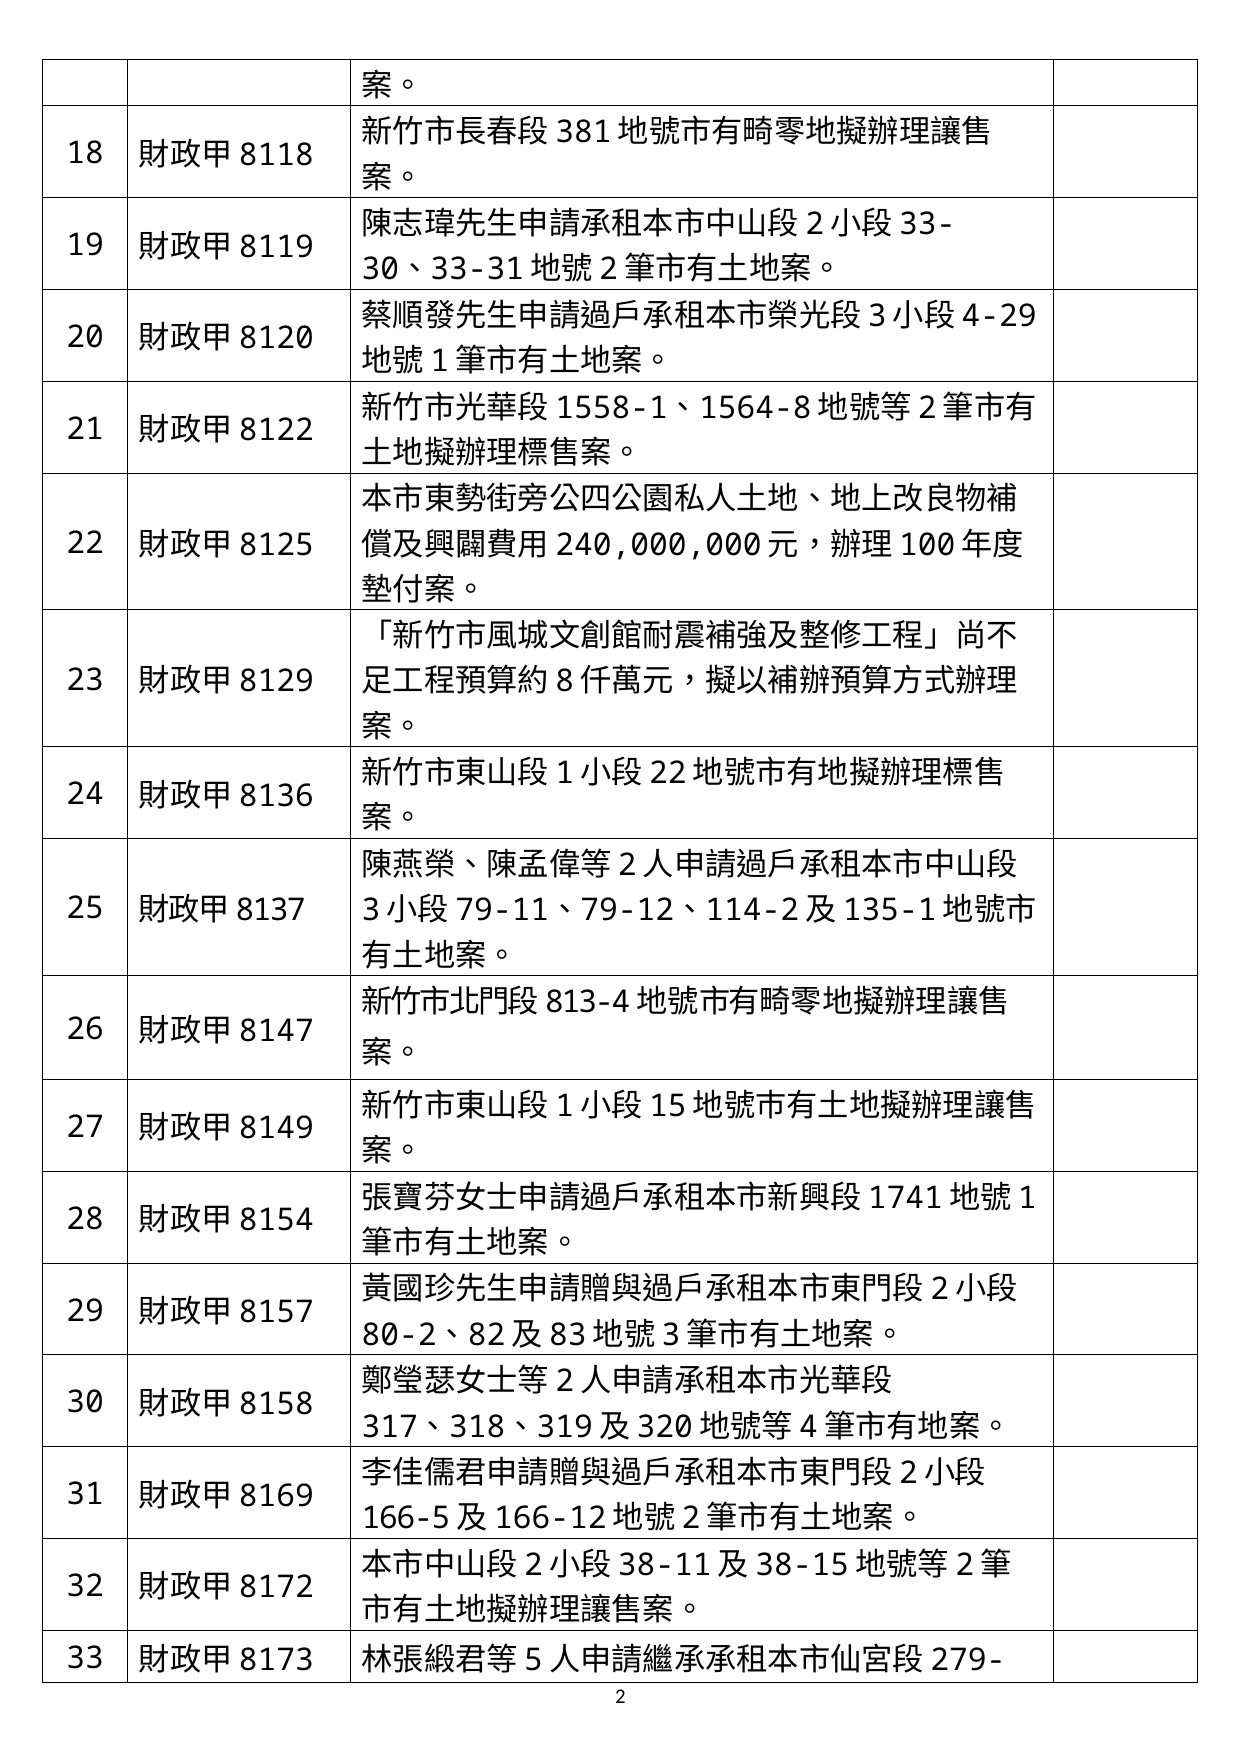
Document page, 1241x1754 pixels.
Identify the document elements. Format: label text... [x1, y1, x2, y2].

table_cell [1054, 839, 1197, 975]
table_cell [1054, 1447, 1197, 1538]
table_cell 財政甲8119 [128, 198, 350, 289]
table_cell 30 [43, 1355, 127, 1446]
table_cell 29 [43, 1264, 127, 1354]
table_cell 「新竹市風城文創館耐震補強及整修工程」尚不足工程預算約8仟萬元，擬以補辦預算方式辦理案。 [351, 610, 1053, 746]
table_cell 財政甲8147 [128, 976, 350, 1079]
table_cell 新竹市東山段1小段15地號巿有土地擬辦理讓售案。 [351, 1080, 1053, 1171]
table_cell 24 [43, 747, 127, 838]
table_cell 財政甲8169 [128, 1447, 350, 1538]
table_cell 陳燕榮、陳孟偉等2人申請過戶承租本市中山段3小段79-11、79-12、114-2及135-1地號市有土地案。 [351, 839, 1053, 975]
table_cell [1054, 1172, 1197, 1262]
table_cell [1054, 610, 1197, 746]
table_cell 新竹市光華段1558-1、1564-8地號等2筆市有土地擬辦理標售案。 [351, 382, 1053, 472]
table_cell [1054, 106, 1197, 197]
table_cell 32 [43, 1539, 127, 1630]
table_cell [1054, 1080, 1197, 1171]
table_cell 財政甲8122 [128, 382, 350, 472]
table_cell 新竹市東山段1小段22地號市有地擬辦理標售案。 [351, 747, 1053, 838]
table_cell 財政甲8154 [128, 1172, 350, 1262]
table_cell 本市東勢街旁公四公園私人土地、地上改良物補償及興闢費用240,000,000元，辦理100年度墊付案。 [351, 474, 1053, 609]
table_cell 財政甲8125 [128, 474, 350, 609]
table_cell 黃國珍先生申請贈與過戶承租本市東門段2小段80-2、82及83地號3筆市有土地案。 [351, 1264, 1053, 1354]
table_cell [1054, 747, 1197, 838]
table_cell [1054, 382, 1197, 472]
table_cell [1054, 1539, 1197, 1630]
table_cell 林張緞君等5人申請繼承承租本市仙宮段279- [351, 1631, 1053, 1682]
table_cell [1054, 1355, 1197, 1446]
table_cell 31 [43, 1447, 127, 1538]
table_cell 18 [43, 106, 127, 197]
table_cell 23 [43, 610, 127, 746]
table_cell 28 [43, 1172, 127, 1262]
table_cell [43, 60, 127, 105]
table_cell [1054, 60, 1197, 105]
table_cell 財政甲8157 [128, 1264, 350, 1354]
table_cell 20 [43, 290, 127, 381]
table_cell [1054, 290, 1197, 381]
table_cell 19 [43, 198, 127, 289]
table_cell 新竹市北門段813-4地號市有畸零地擬辦理讓售案。 [351, 976, 1053, 1079]
table_cell [1054, 976, 1197, 1079]
table_cell [1054, 1264, 1197, 1354]
table_cell 案。 [351, 60, 1053, 105]
table_cell 鄭瑩瑟女士等2人申請承租本市光華段317、318、319及320地號等4筆市有地案。 [351, 1355, 1053, 1446]
table_cell 25 [43, 839, 127, 975]
table_cell 財政甲8129 [128, 610, 350, 746]
table_cell 李佳儒君申請贈與過戶承租本市東門段2小段166-5及166-12地號2筆市有土地案。 [351, 1447, 1053, 1538]
table_cell 22 [43, 474, 127, 609]
table_cell 26 [43, 976, 127, 1079]
table_cell 財政甲8172 [128, 1539, 350, 1630]
table_cell 蔡順發先生申請過戶承租本市榮光段3小段4-29地號1筆市有土地案。 [351, 290, 1053, 381]
table_cell 財政甲8173 [128, 1631, 350, 1682]
table_cell 陳志瑋先生申請承租本市中山段2小段33-30、33-31地號2筆市有土地案。 [351, 198, 1053, 289]
table_cell 財政甲8149 [128, 1080, 350, 1171]
table_cell [128, 60, 350, 105]
table_cell 33 [43, 1631, 127, 1682]
table_cell 27 [43, 1080, 127, 1171]
table_cell 財政甲8158 [128, 1355, 350, 1446]
table_cell 財政甲8118 [128, 106, 350, 197]
table_cell 本市中山段2小段38-11及38-15地號等2筆市有土地擬辦理讓售案。 [351, 1539, 1053, 1630]
table_cell 財政甲8120 [128, 290, 350, 381]
table_cell [1054, 1631, 1197, 1682]
table_cell [1054, 474, 1197, 609]
table_cell 財政甲8137 [128, 839, 350, 975]
table_cell [1054, 198, 1197, 289]
table_cell 21 [43, 382, 127, 472]
table_cell 財政甲8136 [128, 747, 350, 838]
table_cell 新竹市長春段381地號市有畸零地擬辦理讓售案。 [351, 106, 1053, 197]
table_cell 張寶芬女士申請過戶承租本市新興段1741地號1筆市有土地案。 [351, 1172, 1053, 1262]
